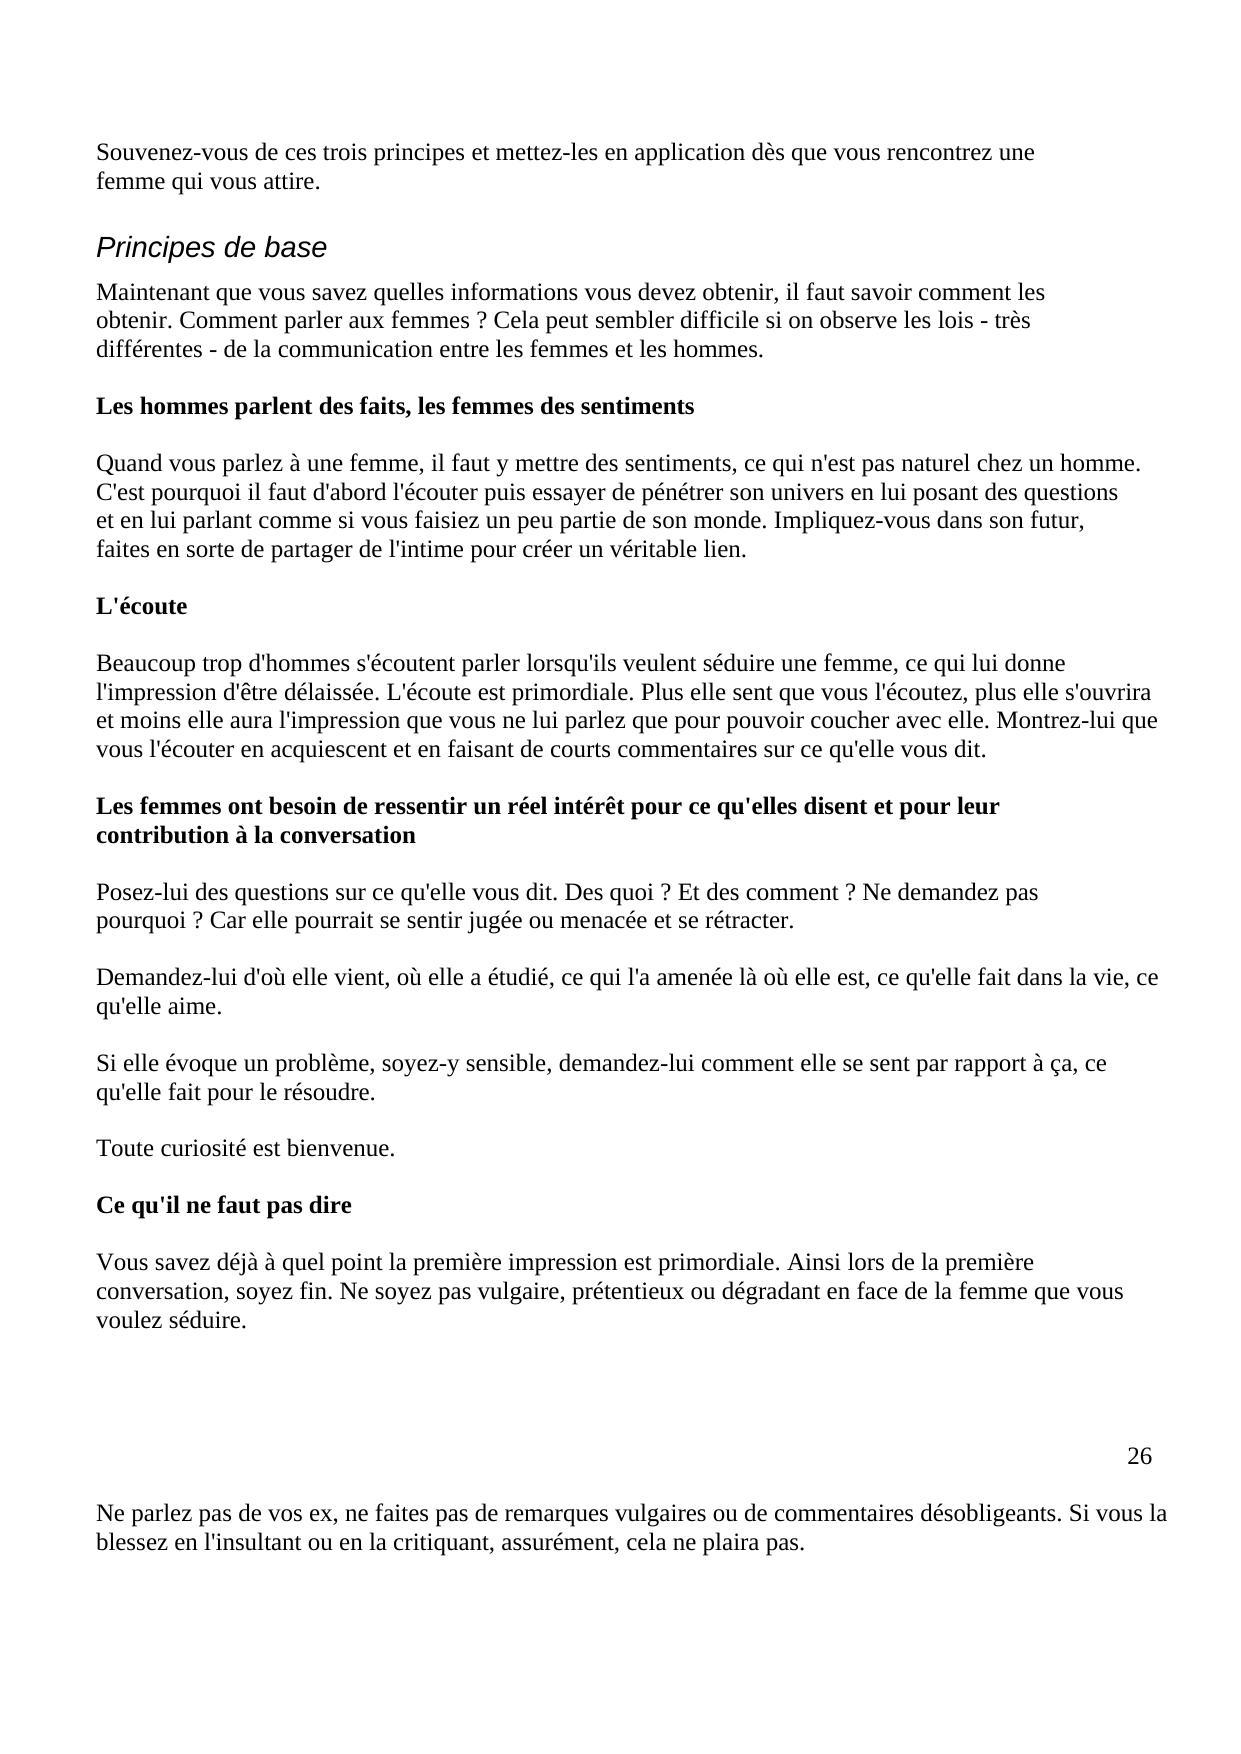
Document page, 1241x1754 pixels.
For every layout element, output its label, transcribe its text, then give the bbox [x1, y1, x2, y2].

text Vous savez déjà à quel point la première impression est primordiale. Ainsi lors de la première conversation, soyez fin. Ne soyez pas vulgaire, prétentieux ou dégradant en face de la femme que vous voulez séduire. [96, 1247, 1142, 1333]
text Souvenez-vous de ces trois principes et mettez-les en application dès que vous rencontrez une femme qui vous attire. [96, 137, 1111, 195]
text Ce qu'il ne faut pas dire [96, 1190, 1173, 1219]
text Principes de base [96, 230, 1173, 263]
text 26 [96, 1441, 1173, 1470]
text Les femmes ont besoin de ressentir un réel intérêt pour ce qu'elles disent et pour leur contribution à la conversation [96, 791, 1074, 848]
text Les hommes parlent des faits, les femmes des sentiments [96, 391, 1173, 420]
text Posez-lui des questions sur ce qu'elle vous dit. Des quoi ? Et des comment ? Ne demandez pas pourquoi ? Car elle pourrait se sentir jugée ou menacée et se rétracter. [96, 877, 1111, 934]
text Si elle évoque un problème, soyez-y sensible, demandez-lui comment elle se sent par rapport à ça, ce qu'elle fait pour le résoudre. [96, 1048, 1151, 1105]
text Quand vous parlez à une femme, il faut y mettre des sentiments, ce qui n'est pas naturel chez un homme. C'est pourquoi il faut d'abord l'écouter puis essayer de pénétrer son univers en lui posant des questions et en lui parlant comme si vous faisiez un peu partie de son monde. Impliquez-vous dans son futur, faites en sorte de partager de l'intime pour créer un véritable lien. [96, 448, 1142, 563]
text Demandez-lui d'où elle vient, où elle a étudié, ce qui l'a amenée là où elle est, ce qu'elle fait dans la vie, ce qu'elle aime. [96, 962, 1160, 1020]
text Toute curiosité est bienvenue. [96, 1133, 1173, 1162]
text Beaucoup trop d'hommes s'écoutent parler lorsqu'ils veulent séduire une femme, ce qui lui donne l'impression d'être délaissée. L'écoute est primordiale. Plus elle sent que vous l'écoutez, plus elle s'ouvrira et moins elle aura l'impression que vous ne lui parlez que pour pouvoir coucher avec elle. Montrez-lui que vous l'écouter en acquiescent et en faisant de courts commentaires sur ce qu'elle vous dit. [96, 648, 1160, 763]
text Maintenant que vous savez quelles informations vous devez obtenir, il faut savoir comment les obtenir. Comment parler aux femmes ? Cela peut sembler difficile si on observe les lois - très différentes - de la communication entre les femmes et les hommes. [96, 277, 1120, 363]
text Ne parlez pas de vos ex, ne faites pas de remarques vulgaires ou de commentaires désobligeants. Si vous la blessez en l'insultant ou en la critiquant, assurément, cela ne plaira pas. [96, 1498, 1173, 1556]
text L'écoute [96, 591, 1173, 620]
